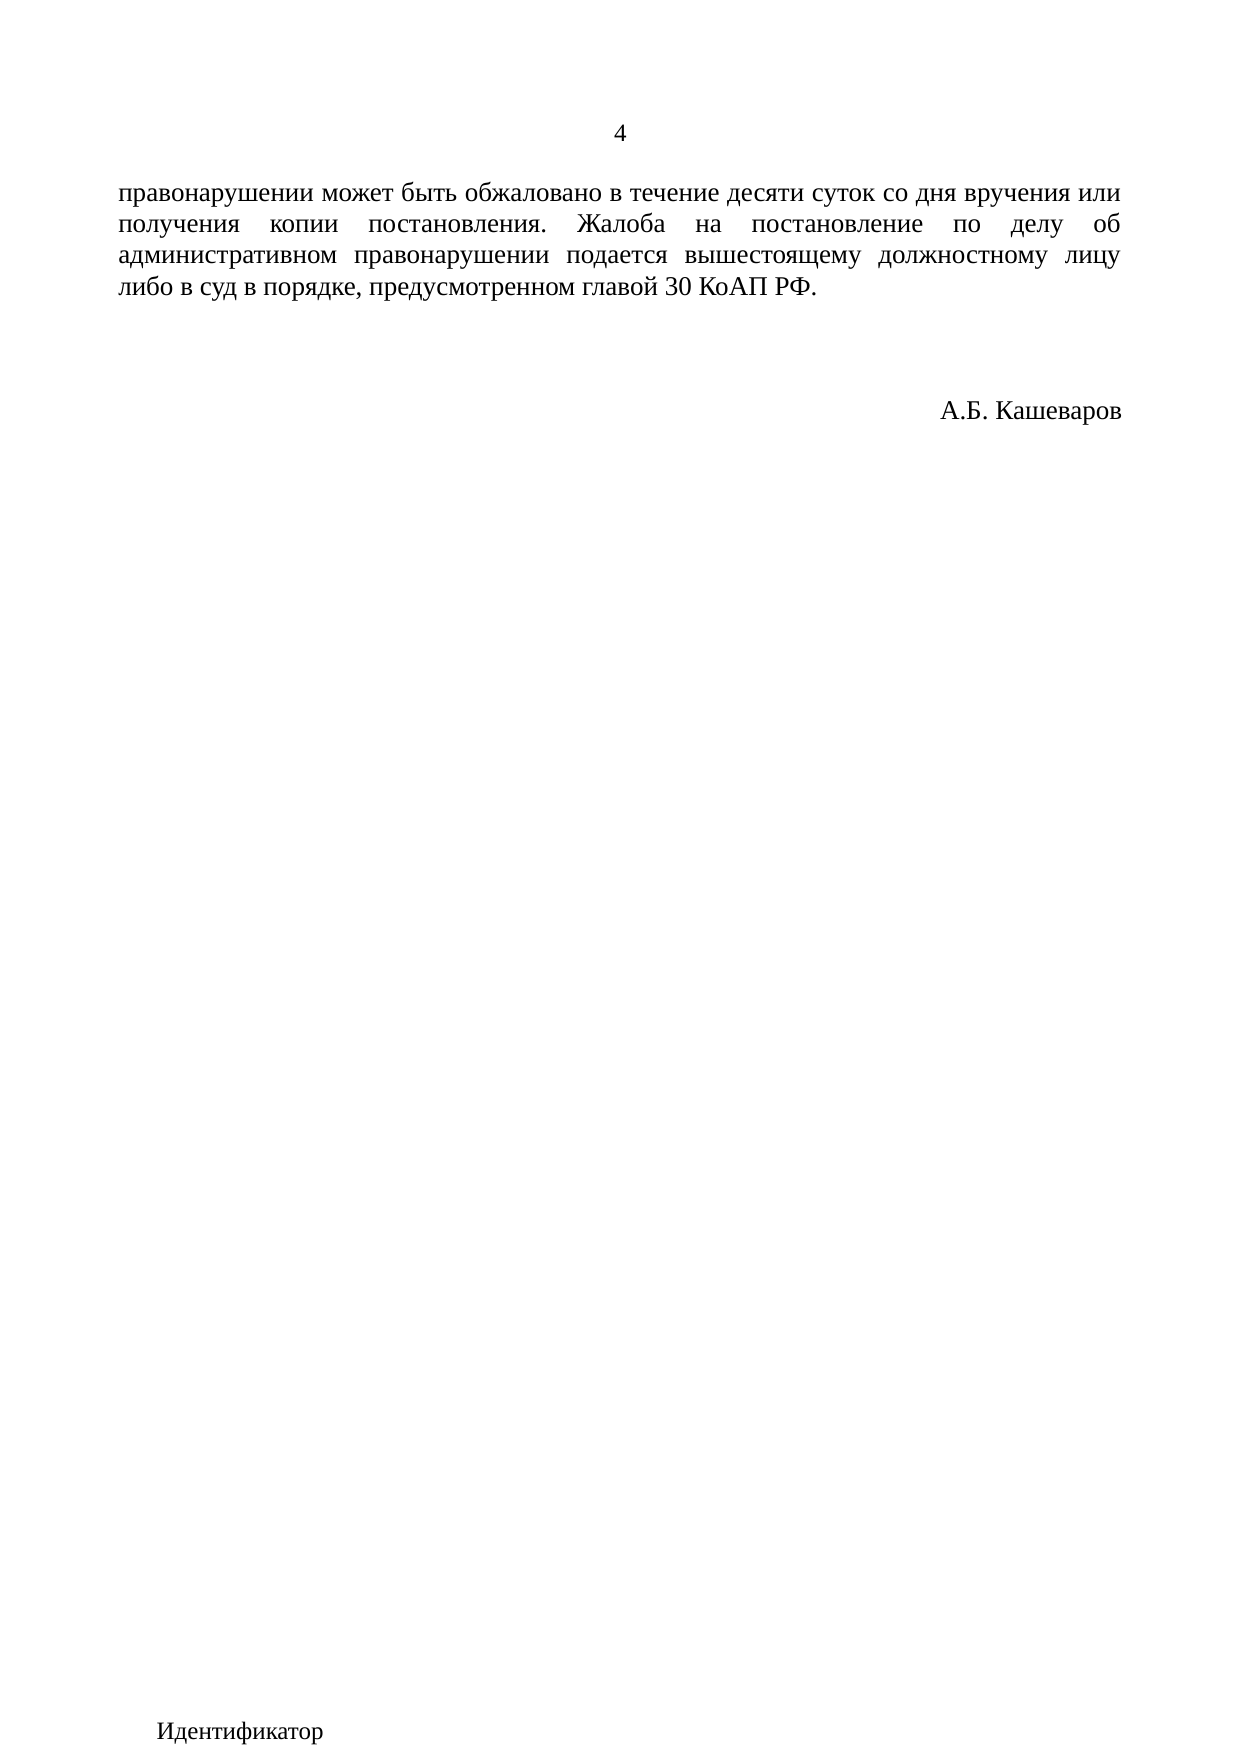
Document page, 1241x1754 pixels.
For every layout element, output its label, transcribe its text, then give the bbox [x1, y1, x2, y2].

text правонарушении может быть обжаловано в течение десяти суток со дня вручения или получения копии постановления. Жалоба на постановление по делу об административном правонарушении подается вышестоящему должностному лицу либо в суд в порядке, предусмотренном главой 30 КоАП РФ. [118, 176, 1122, 301]
text А.Б. Кашеваров [118, 394, 1122, 426]
